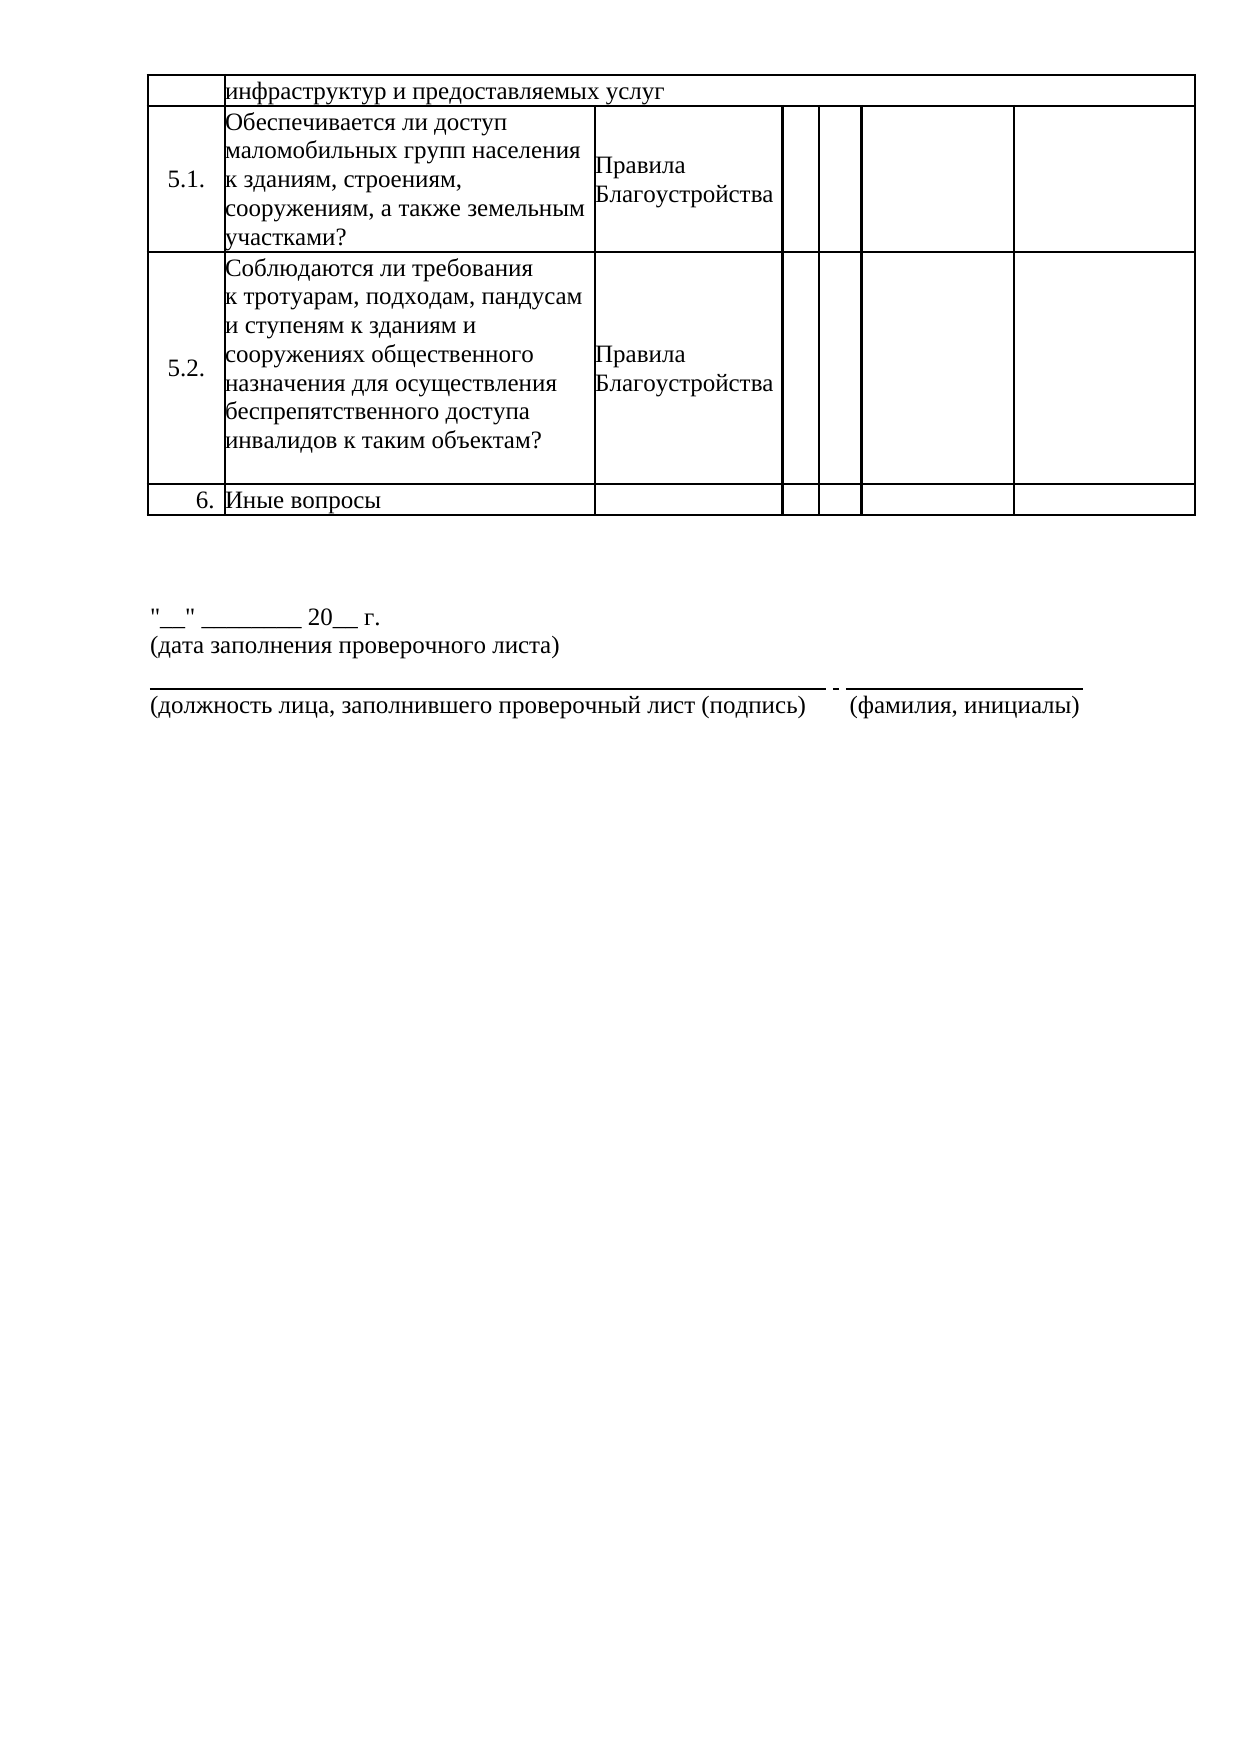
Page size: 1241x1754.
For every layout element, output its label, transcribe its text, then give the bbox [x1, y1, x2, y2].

table_header [839, 602, 846, 631]
table_cell [839, 688, 846, 719]
table_cell Иные вопросы [226, 485, 594, 513]
table_header "__" ________ 20__ г. [150, 602, 826, 631]
table_cell [820, 253, 860, 483]
table_cell [784, 253, 818, 483]
table_cell [820, 107, 860, 251]
table_header [846, 602, 1083, 631]
table_cell [839, 659, 846, 688]
table_cell 8. Список контрольных вопросов, отражающих содержание обязательных требований, ответы на которые свидетельствуют о соблюдении или несоблюдении юридическим лицом, индивидуальным предпринимателем, гражданином обязательных требований, составляющих предмет проверки: [148, 516, 1196, 776]
table_header [826, 602, 833, 631]
table_cell [1015, 485, 1194, 513]
table_cell [863, 253, 1013, 483]
table_cell [784, 107, 818, 251]
table_cell (должность лица, заполнившего проверочный лист (подпись) [150, 690, 826, 719]
table_cell инфраструктур и предоставляемых услуг [226, 76, 1194, 105]
table_header [833, 602, 839, 631]
table_cell 5.1. [149, 107, 224, 251]
table_cell [863, 107, 1013, 251]
table_cell (фамилия, инициалы) [846, 690, 1083, 719]
table_cell [826, 631, 833, 659]
table_cell [820, 485, 860, 513]
table_cell 6. [149, 485, 224, 513]
table_cell [833, 659, 839, 688]
table_cell [149, 76, 224, 105]
table_cell [839, 631, 846, 659]
table_cell [784, 485, 818, 513]
table_cell [846, 659, 1083, 688]
table_cell [150, 659, 826, 688]
table_cell [863, 485, 1013, 513]
table_cell Правила Благоустройства [596, 107, 781, 251]
table_cell [1015, 253, 1194, 483]
table_cell [148, 776, 1196, 805]
table_cell (дата заполнения проверочного листа) [150, 631, 826, 659]
table_cell [1015, 107, 1194, 251]
table_cell Правила Благоустройства [596, 253, 781, 483]
table_cell [596, 485, 781, 513]
table_cell [826, 659, 833, 688]
table_cell [833, 690, 839, 719]
table_cell [846, 631, 1083, 659]
table_cell [833, 631, 839, 659]
table_cell 5.2. [149, 253, 224, 483]
table_cell Обеспечивается ли доступ маломобильных групп населения к зданиям, строениям, сооружениям, а также земельным участками? [226, 107, 594, 251]
table_cell [826, 688, 833, 719]
table_cell Соблюдаются ли требования к тротуарам, подходам, пандусам и ступеням к зданиям и сооружениях общественного назначения для осуществления беспрепятственного доступа инвалидов к таким объектам? [226, 253, 594, 483]
